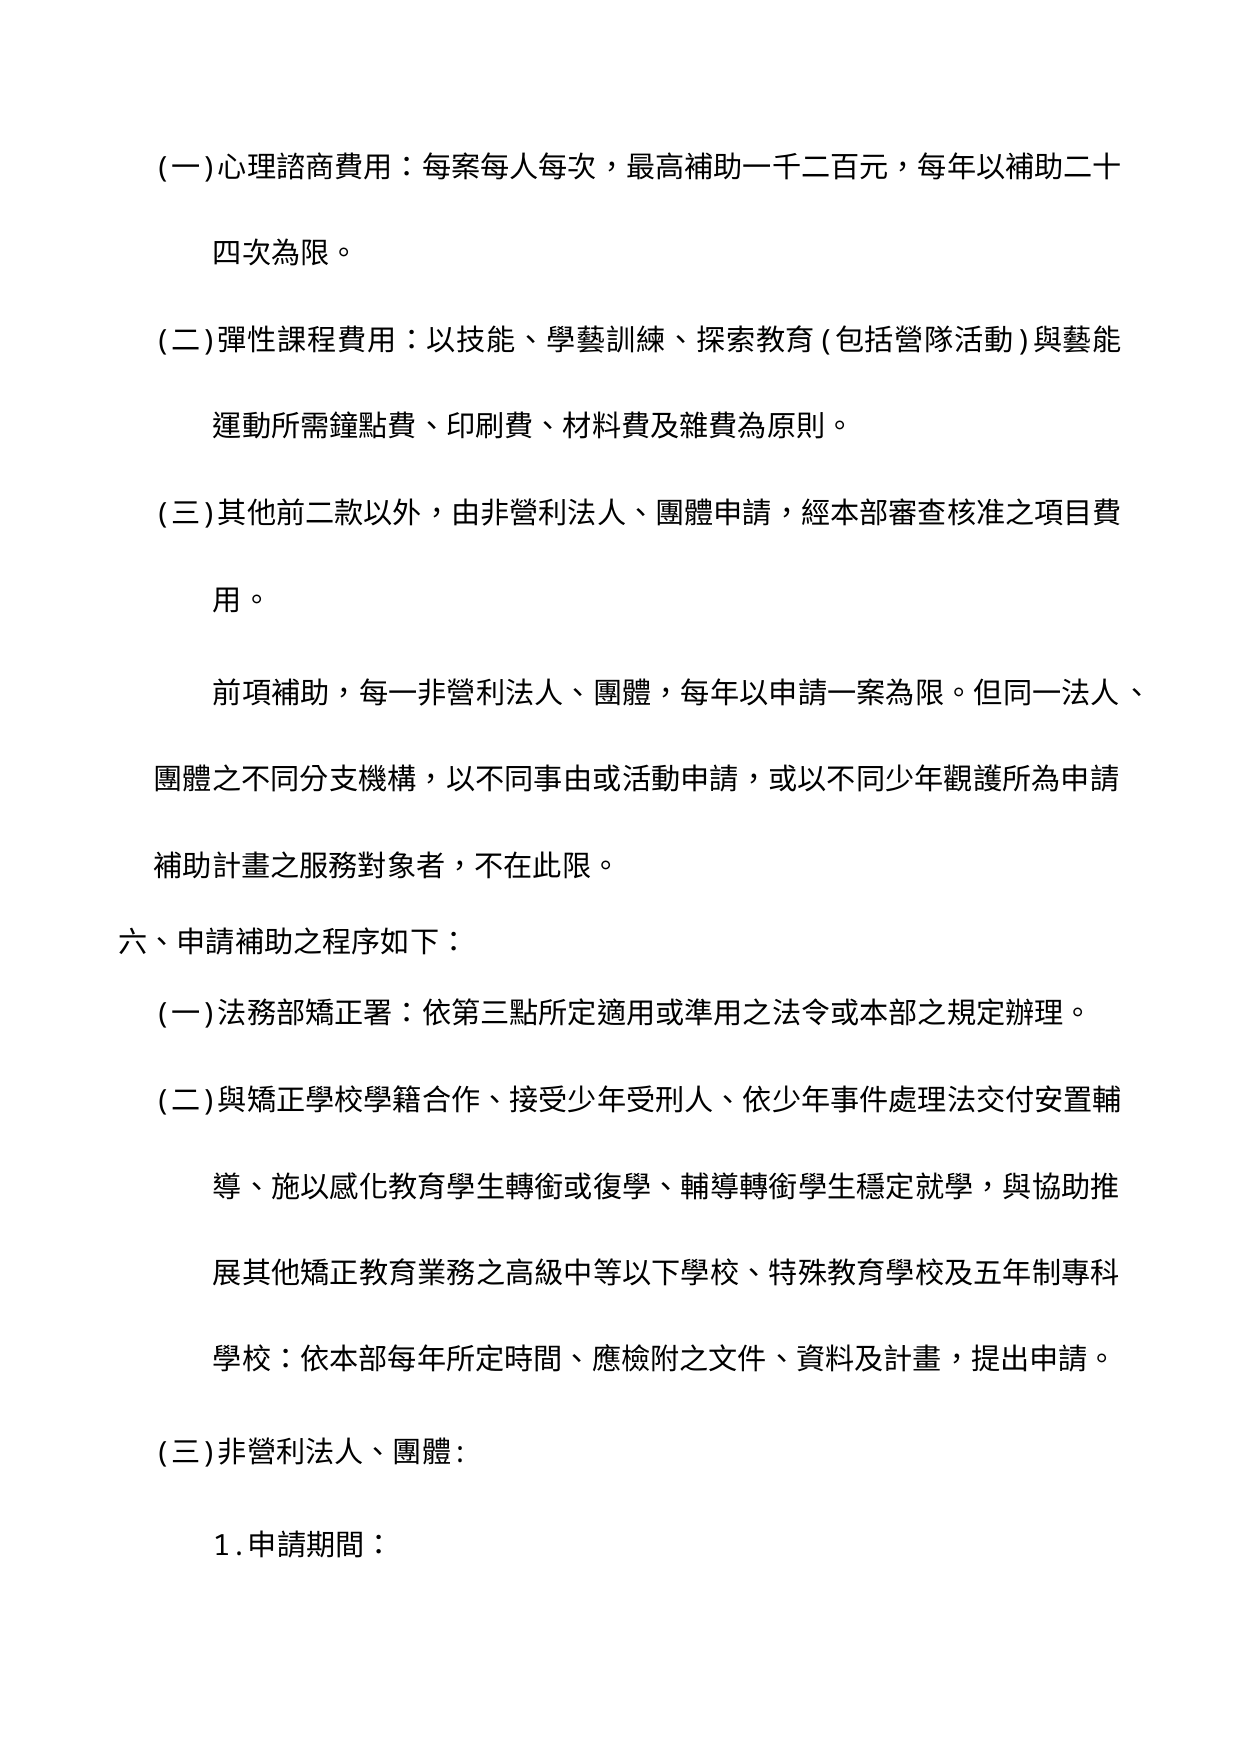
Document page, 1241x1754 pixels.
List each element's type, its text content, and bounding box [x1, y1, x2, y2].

text 前項補助，每一非營利法人、團體，每年以申請一案為限。但同一法人、團體之不同分支機構，以不同事由或活動申請，或以不同少年觀護所為申請補助計畫之服務對象者，不在此限。 [153, 653, 1122, 901]
list 與矯正學校學籍合作、接受少年受刑人、依少年事件處理法交付安置輔導、施以感化教育學生轉銜或復學、輔導轉銜學生穩定就學，與協助推展其他矯正教育業務之高級中等以下學校、特殊教育學校及五年制專科學校：依本部每年所定時間、應檢附之文件、資料及計畫，提出申請。 [153, 1061, 1122, 1394]
list 法務部矯正署：依第三點所定適用或準用之法令或本部之規定辦理。 [153, 973, 1122, 1048]
list 彈性課程費用：以技能、學藝訓練、探索教育(包括營隊活動)與藝能運動所需鐘點費、印刷費、材料費及雜費為原則。 [153, 300, 1122, 462]
list 心理諮商費用：每案每人每次，最高補助一千二百元，每年以補助二十四次為限。 [153, 127, 1122, 288]
list 申請補助之程序如下： [118, 919, 1122, 961]
list 非營利法人、團體: [153, 1412, 1122, 1487]
list 申請期間： [213, 1506, 1122, 1581]
list 其他前二款以外，由非營利法人、團體申請，經本部審查核准之項目費用。 [153, 474, 1122, 635]
